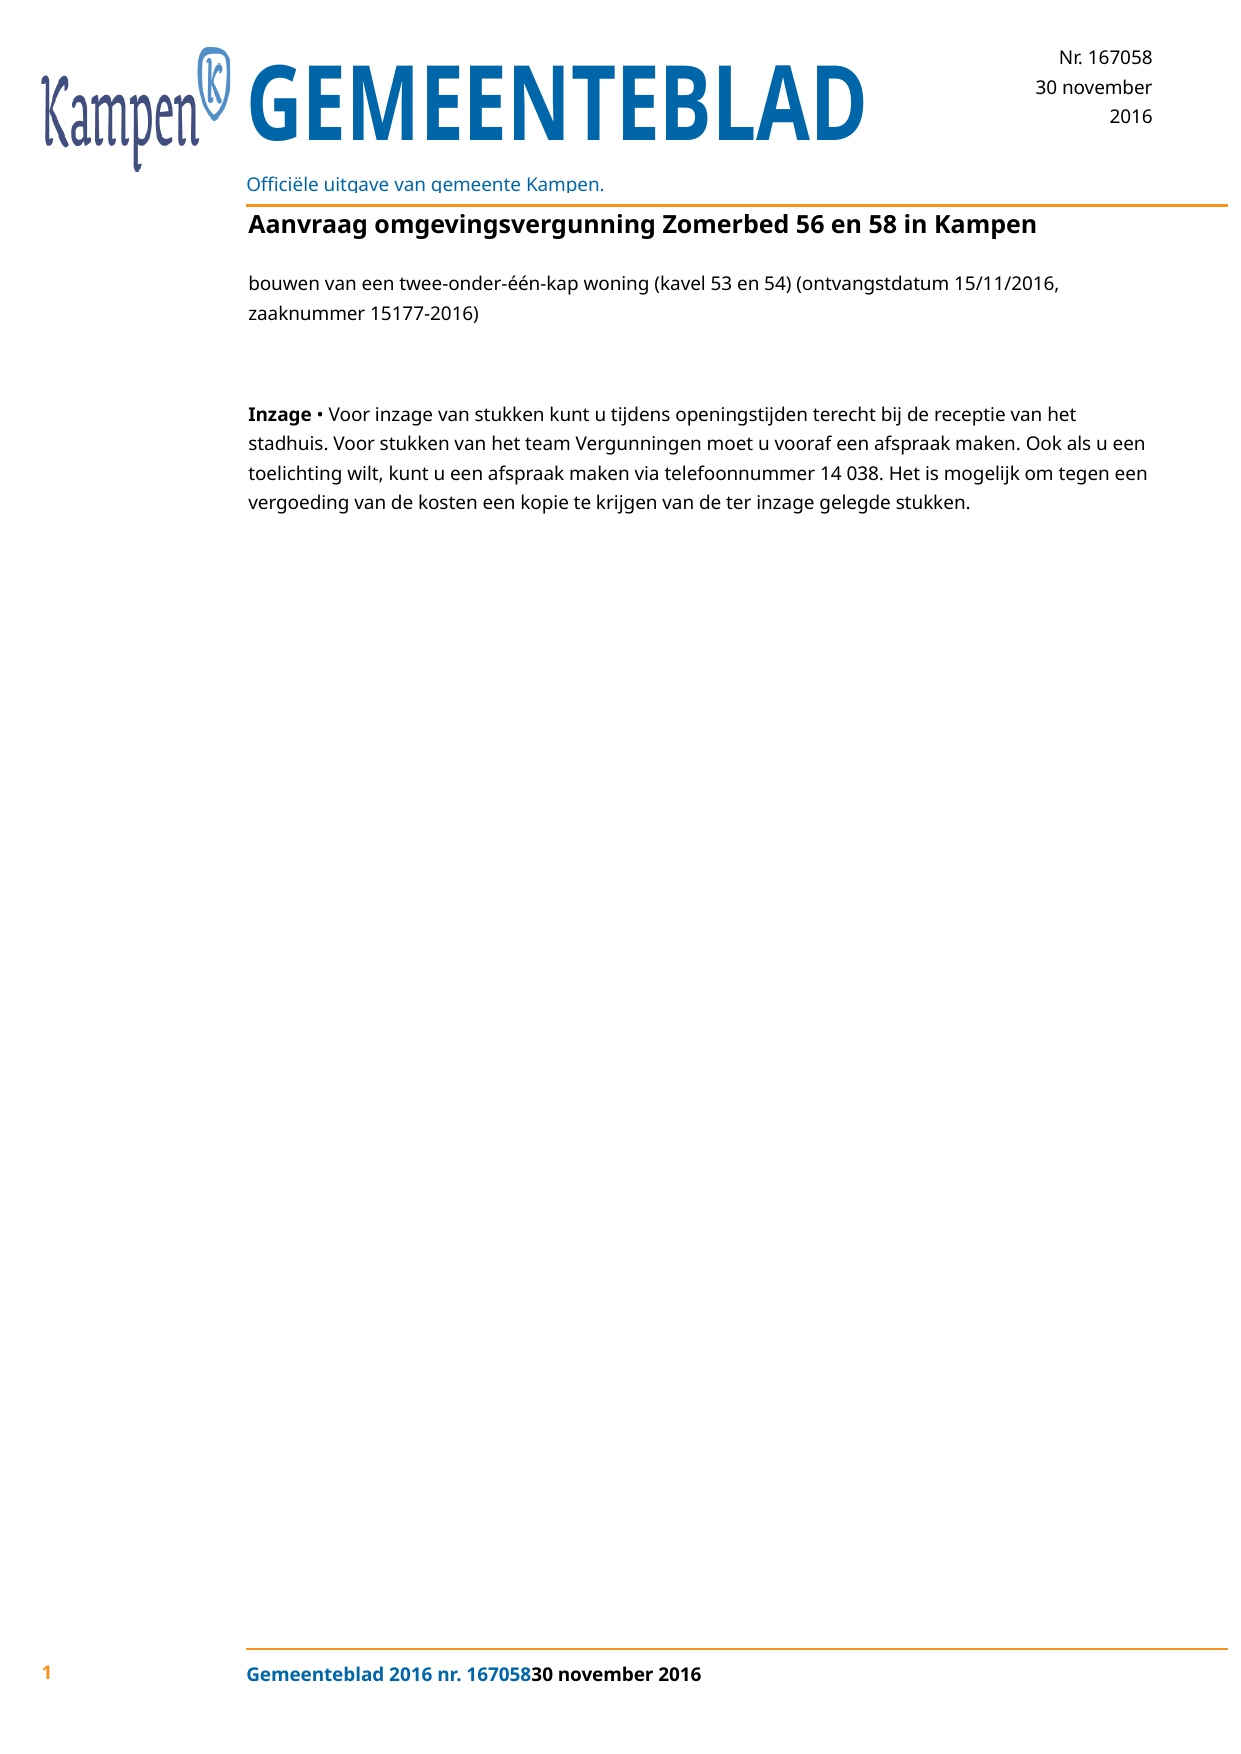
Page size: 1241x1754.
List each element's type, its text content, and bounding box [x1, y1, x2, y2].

picture [41, 47, 231, 172]
text Inzage • Voor inzage van stukken kunt u tijdens openingstijden terecht bij de receptie van het stadhuis. Voor stukken van het team Vergunningen moet u vooraf een afspraak maken. Ook als u een toelichting wilt, kunt u een afspraak maken via telefoonnummer 14 038. Het is mogelijk om tegen een vergoeding van de kosten een kopie te krijgen van de ter inzage gelegde stukken. [248, 401, 1152, 515]
text bouwen van een twee-onder-één-kap woning (kavel 53 en 54) (ontvangstdatum 15/11/2016, zaaknummer 15177-2016) [248, 270, 1152, 326]
text Aanvraag omgevingsvergunning Zomerbed 56 en 58 in Kampen [248, 207, 1152, 241]
